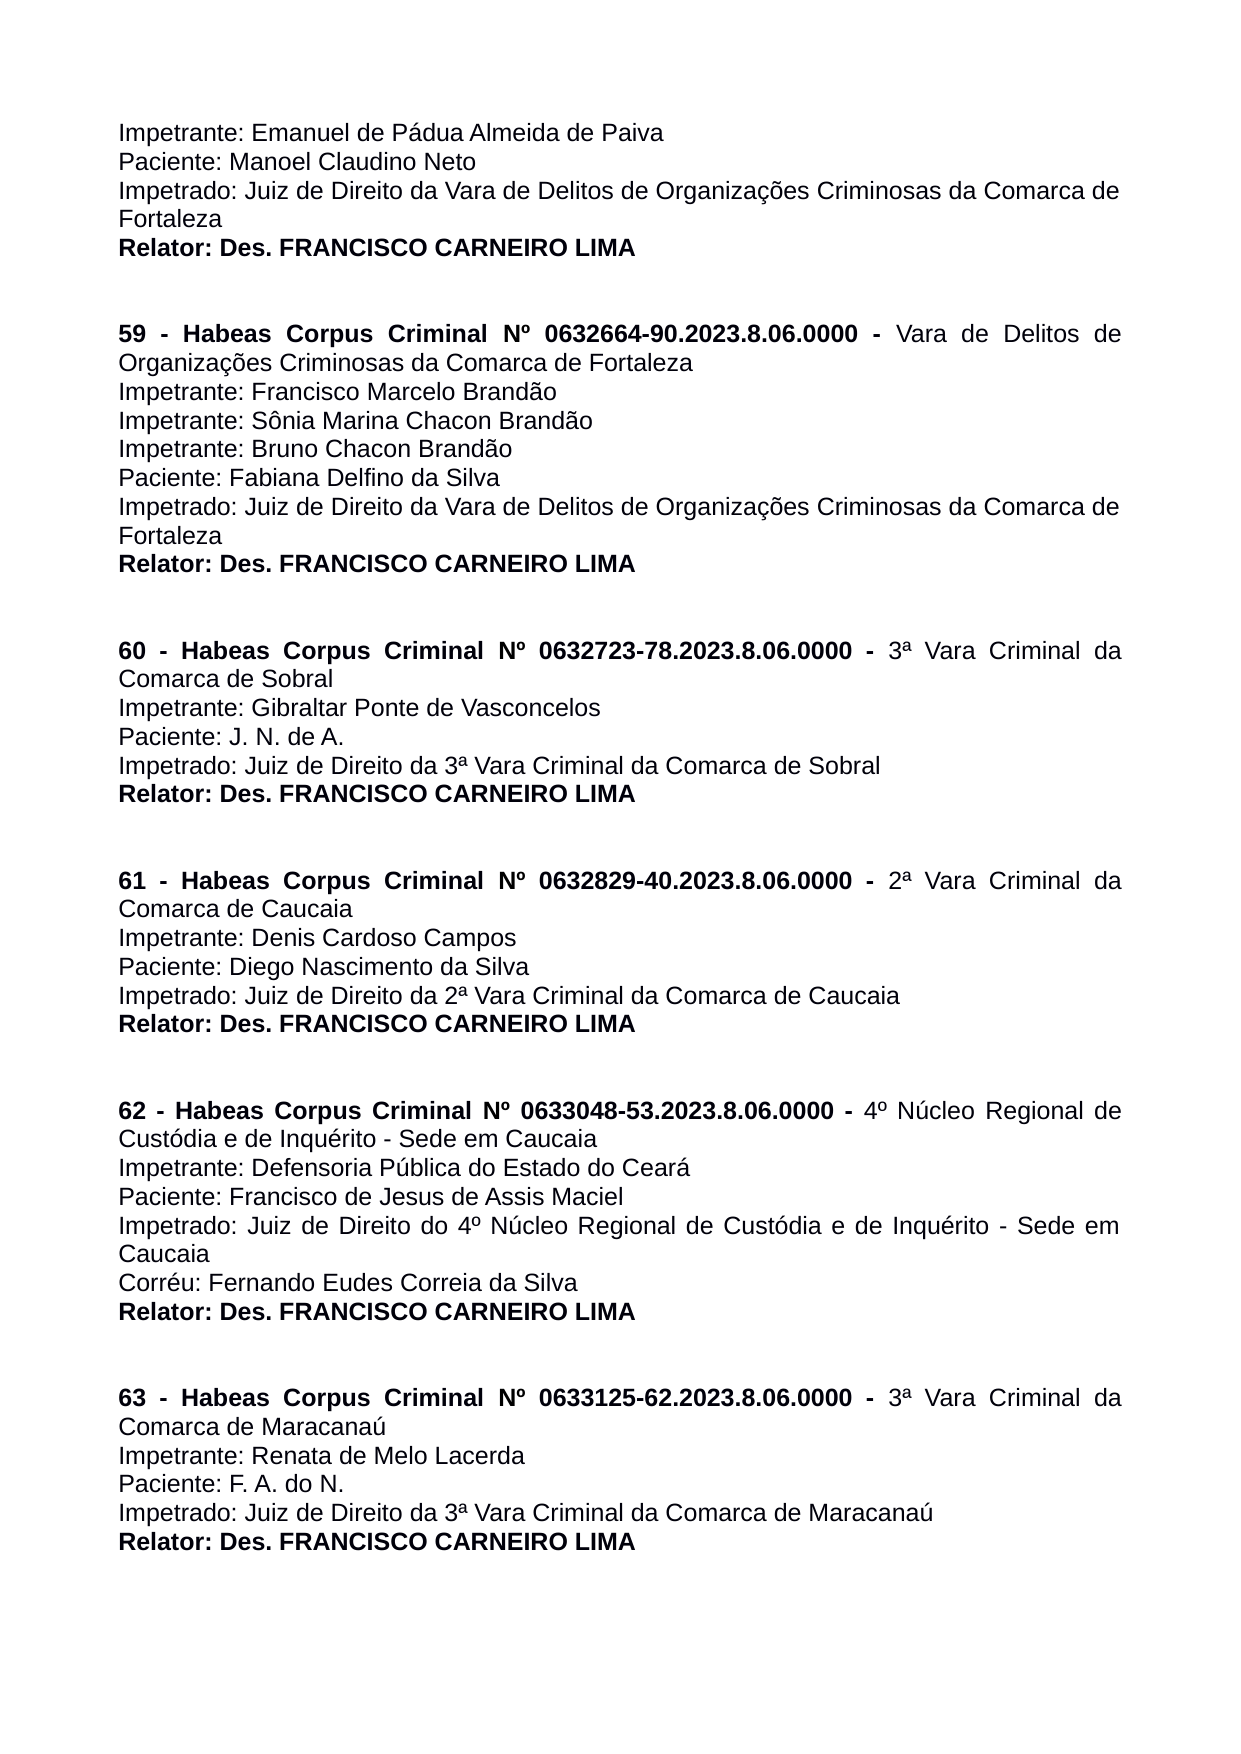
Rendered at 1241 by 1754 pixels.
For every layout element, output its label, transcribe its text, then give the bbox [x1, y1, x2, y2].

text Impetrante: Gibraltar Ponte de Vasconcelos [118, 693, 1122, 722]
text Relator: Des. FRANCISCO CARNEIRO LIMA [118, 1297, 1122, 1326]
text Relator: Des. FRANCISCO CARNEIRO LIMA [118, 549, 1122, 578]
text 62 - Habeas Corpus Criminal Nº 0633048-53.2023.8.06.0000 - 4º Núcleo Regional de Custódia e de Inquérito - Sede em Caucaia [118, 1096, 1122, 1153]
text Relator: Des. FRANCISCO CARNEIRO LIMA [118, 779, 1122, 808]
text 61 - Habeas Corpus Criminal Nº 0632829-40.2023.8.06.0000 - 2ª Vara Criminal da Comarca de Caucaia [118, 866, 1122, 923]
text Impetrante: Sônia Marina Chacon Brandão [118, 406, 1122, 434]
text Relator: Des. FRANCISCO CARNEIRO LIMA [118, 233, 1122, 262]
text Impetrante: Defensoria Pública do Estado do Ceará [118, 1153, 1122, 1182]
text Impetrante: Renata de Melo Lacerda [118, 1441, 1122, 1469]
text Corréu: Fernando Eudes Correia da Silva [118, 1268, 1122, 1297]
text 60 - Habeas Corpus Criminal Nº 0632723-78.2023.8.06.0000 - 3ª Vara Criminal da Comarca de Sobral [118, 636, 1122, 693]
text Impetrante: Emanuel de Pádua Almeida de Paiva [118, 118, 1122, 147]
text Relator: Des. FRANCISCO CARNEIRO LIMA [118, 1527, 1122, 1556]
text Paciente: Manoel Claudino Neto [118, 147, 1122, 176]
text Impetrado: Juiz de Direito da Vara de Delitos de Organizações Criminosas da Comarca de Fortaleza [118, 492, 1122, 549]
text Paciente: Diego Nascimento da Silva [118, 952, 1122, 981]
text Impetrante: Denis Cardoso Campos [118, 923, 1122, 952]
text Impetrado: Juiz de Direito da 3ª Vara Criminal da Comarca de Sobral [118, 751, 1122, 779]
text 63 - Habeas Corpus Criminal Nº 0633125-62.2023.8.06.0000 - 3ª Vara Criminal da Comarca de Maracanaú [118, 1383, 1122, 1441]
text Paciente: F. A. do N. [118, 1469, 1122, 1498]
text Paciente: J. N. de A. [118, 722, 1122, 751]
text Impetrado: Juiz de Direito da 2ª Vara Criminal da Comarca de Caucaia [118, 981, 1122, 1009]
text Impetrante: Bruno Chacon Brandão [118, 434, 1122, 463]
text Impetrante: Francisco Marcelo Brandão [118, 377, 1122, 406]
text Relator: Des. FRANCISCO CARNEIRO LIMA [118, 1009, 1122, 1038]
text 59 - Habeas Corpus Criminal Nº 0632664-90.2023.8.06.0000 - Vara de Delitos de Organizações Criminosas da Comarca de Fortaleza [118, 319, 1122, 377]
text Impetrado: Juiz de Direito do 4º Núcleo Regional de Custódia e de Inquérito - Sede em Caucaia [118, 1211, 1122, 1268]
text Impetrado: Juiz de Direito da Vara de Delitos de Organizações Criminosas da Comarca de Fortaleza [118, 176, 1122, 233]
text Impetrado: Juiz de Direito da 3ª Vara Criminal da Comarca de Maracanaú [118, 1498, 1122, 1527]
text Paciente: Fabiana Delfino da Silva [118, 463, 1122, 492]
text Paciente: Francisco de Jesus de Assis Maciel [118, 1182, 1122, 1211]
